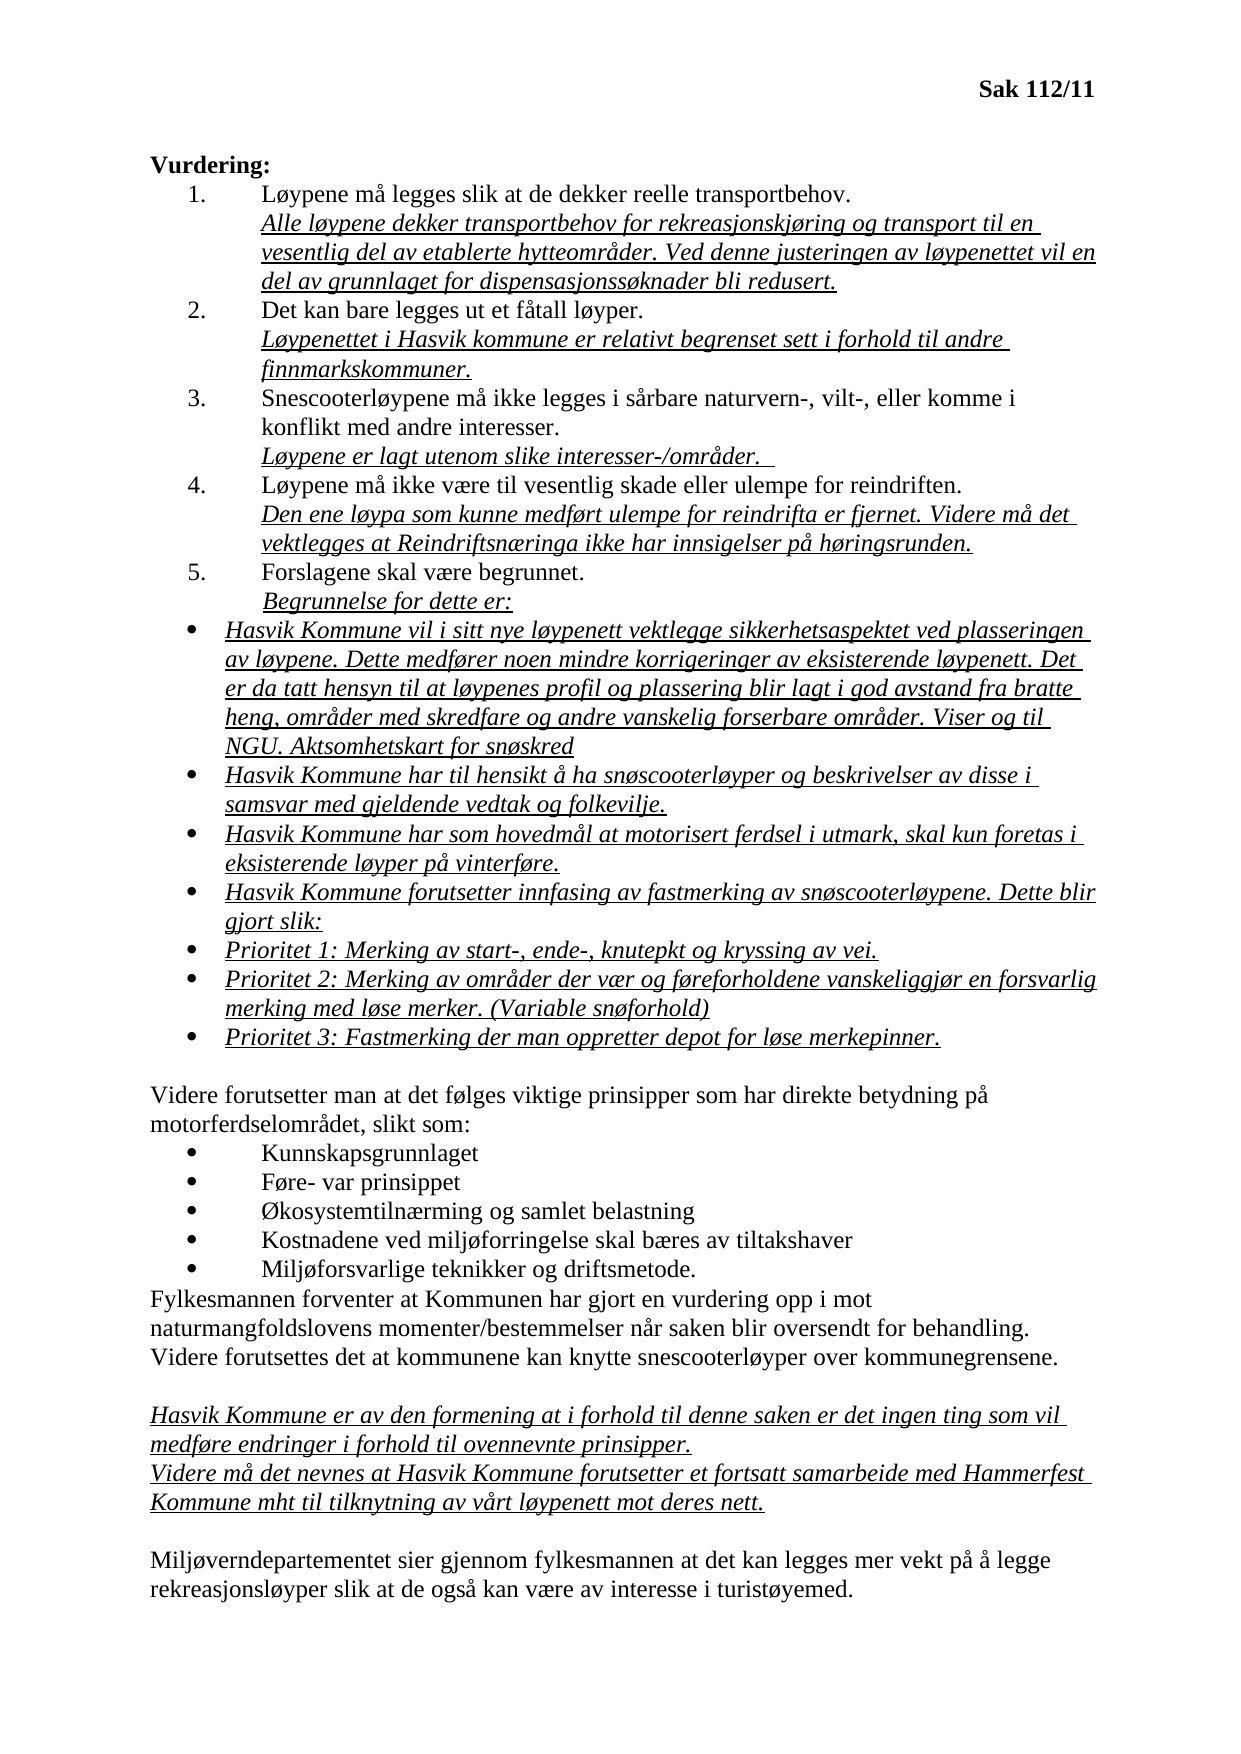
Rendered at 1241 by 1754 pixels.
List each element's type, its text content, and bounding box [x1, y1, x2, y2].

list Kunnskapsgrunnlaget [187, 1138, 1100, 1167]
text Alle løypene dekker transportbehov for rekreasjonskjøring og transport til en vesentlig del av etablerte hytteområder. Ved denne justeringen av løypenettet vil en del av grunnlaget for dispensasjonssøknader bli redusert. [261, 208, 1100, 295]
list Løypene må legges slik at de dekker reelle transportbehov. [187, 179, 1100, 208]
list Snescooterløypene må ikke legges i sårbare naturvern-, vilt-, eller komme i konflikt med andre interesser. [187, 382, 1100, 441]
list Prioritet 3: Fastmerking der man oppretter depot for løse merkepinner. [187, 1022, 1100, 1051]
list Hasvik Kommune har som hovedmål at motorisert ferdsel i utmark, skal kun foretas i eksisterende løyper på vinterføre. [187, 818, 1100, 877]
list Hasvik Kommune har til hensikt å ha snøscooterløyper og beskrivelser av disse i samsvar med gjeldende vedtak og folkevilje. [187, 760, 1100, 818]
list Det kan bare legges ut et fåtall løyper. [187, 295, 1100, 324]
list Hasvik Kommune vil i sitt nye løypenett vektlegge sikkerhetsaspektet ved plasseringen av løypene. Dette medfører noen mindre korrigeringer av eksisterende løypenett. Det er da tatt hensyn til at løypenes profil og plassering blir lagt i god avstand fra bratte heng, områder med skredfare og andre vanskelig forserbare områder. Viser og til NGU. Aktsomhetskart for snøskred [187, 615, 1100, 760]
text Videre forutsettes det at kommunene kan knytte snescooterløyper over kommunegrensene. [150, 1342, 1100, 1371]
list Løypene må ikke være til vesentlig skade eller ulempe for reindriften. [187, 470, 1100, 499]
list Føre- var prinsippet [187, 1167, 1100, 1196]
text Videre forutsetter man at det følges viktige prinsipper som har direkte betydning på motorferdselområdet, slikt som: [150, 1080, 1100, 1138]
list Forslagene skal være begrunnet. [187, 557, 1100, 586]
list Miljøforsvarlige teknikker og driftsmetode. [187, 1254, 1100, 1283]
list Prioritet 1: Merking av start-, ende-, knutepkt og kryssing av vei. [187, 935, 1100, 964]
text Den ene løypa som kunne medført ulempe for reindrifta er fjernet. Videre må det vektlegges at Reindriftsnæringa ikke har innsigelser på høringsrunden. [261, 499, 1100, 557]
text Miljøverndepartementet sier gjennom fylkesmannen at det kan legges mer vekt på å legge rekreasjonsløyper slik at de også kan være av interesse i turistøyemed. [150, 1545, 1100, 1603]
text Løypene er lagt utenom slike interesser-/områder. [261, 441, 1100, 470]
text Fylkesmannen forventer at Kommunen har gjort en vurdering opp i mot naturmangfoldslovens momenter/bestemmelser når saken blir oversendt for behandling. [150, 1283, 1100, 1342]
list Økosystemtilnærming og samlet belastning [187, 1196, 1100, 1225]
text Løypenettet i Hasvik kommune er relativt begrenset sett i forhold til andre finnmarkskommuner. [261, 324, 1100, 382]
list Prioritet 2: Merking av områder der vær og føreforholdene vanskeliggjør en forsvarlig merking med løse merker. (Variable snøforhold) [187, 964, 1100, 1022]
text Videre må det nevnes at Hasvik Kommune forutsetter et fortsatt samarbeide med Hammerfest Kommune mht til tilknytning av vårt løypenett mot deres nett. [150, 1458, 1100, 1516]
text Hasvik Kommune er av den formening at i forhold til denne saken er det ingen ting som vil medføre endringer i forhold til ovennevnte prinsipper. [150, 1400, 1100, 1458]
text Begrunnelse for dette er: [262, 586, 1100, 615]
list Kostnadene ved miljøforringelse skal bæres av tiltakshaver [187, 1225, 1100, 1254]
text Vurdering: [150, 150, 1100, 179]
list Hasvik Kommune forutsetter innfasing av fastmerking av snøscooterløypene. Dette blir gjort slik: [187, 877, 1100, 935]
